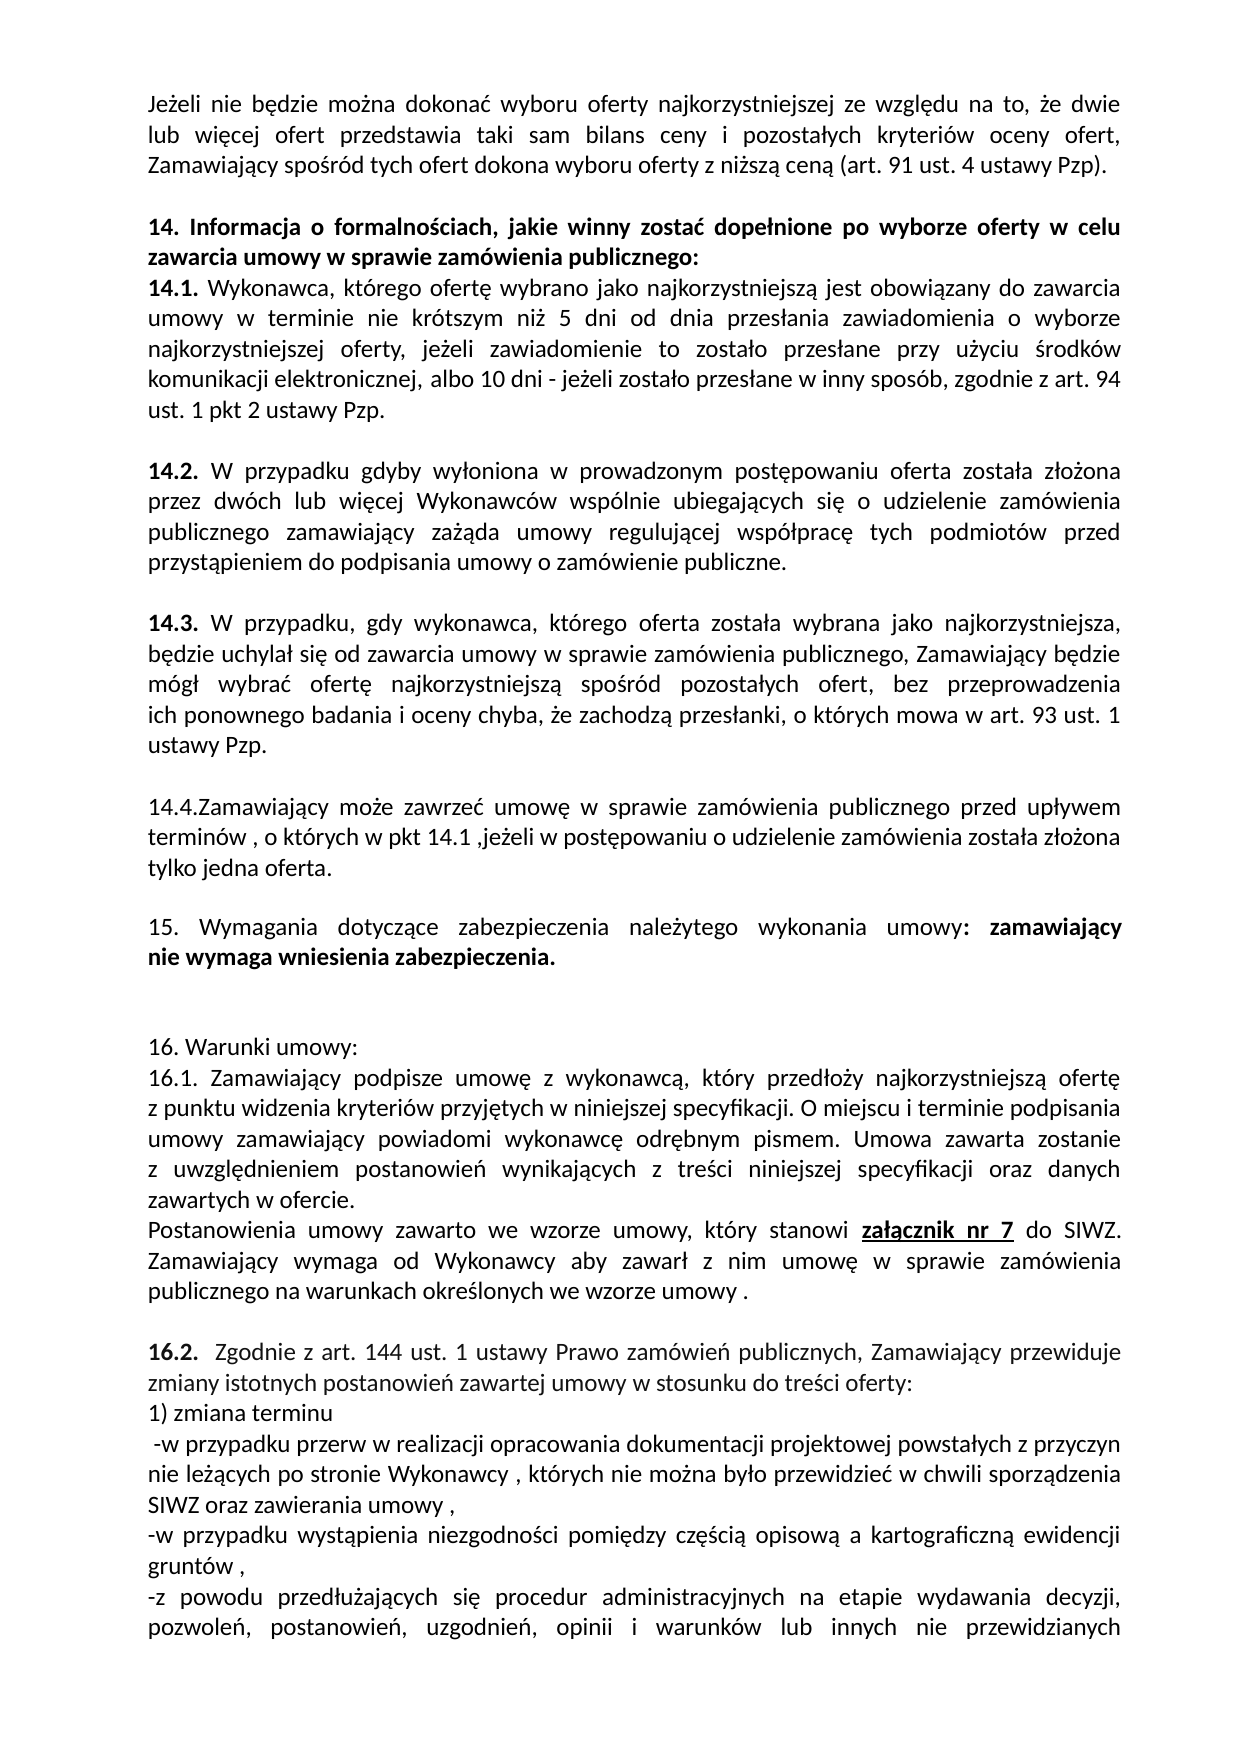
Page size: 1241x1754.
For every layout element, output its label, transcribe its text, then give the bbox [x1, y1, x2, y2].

text 14. Informacja o formalnościach, jakie winny zostać dopełnione po wyborze oferty w celu zawarcia umowy w sprawie zamówienia publicznego: [148, 211, 1122, 272]
text 14.2. W przypadku gdyby wyłoniona w prowadzonym postępowaniu oferta została złożona przez dwóch lub więcej Wykonawców wspólnie ubiegających się o udzielenie zamówienia publicznego zamawiający zażąda umowy regulującej współpracę tych podmiotów przed przystąpieniem do podpisania umowy o zamówienie publiczne. [148, 455, 1122, 577]
text 16.1. Zamawiający podpisze umowę z wykonawcą, który przedłoży najkorzystniejszą ofertę z punktu widzenia kryteriów przyjętych w niniejszej specyfikacji. O miejscu i terminie podpisania umowy zamawiający powiadomi wykonawcę odrębnym pismem. Umowa zawarta zostanie z uwzględnieniem postanowień wynikających z treści niniejszej specyfikacji oraz danych zawartych w ofercie. [148, 1062, 1122, 1214]
text 14.3. W przypadku, gdy wykonawca, którego oferta została wybrana jako najkorzystniejsza, będzie uchylał się od zawarcia umowy w sprawie zamówienia publicznego, Zamawiający będzie mógł wybrać ofertę najkorzystniejszą spośród pozostałych ofert, bez przeprowadzenia ich ponownego badania i oceny chyba, że zachodzą przesłanki, o których mowa w art. 93 ust. 1 ustawy Pzp. [148, 607, 1122, 760]
text 14.4.Zamawiający może zawrzeć umowę w sprawie zamówienia publicznego przed upływem terminów , o których w pkt 14.1 ,jeżeli w postępowaniu o udzielenie zamówienia została złożona tylko jedna oferta. [148, 791, 1122, 882]
text 1) zmiana terminu [148, 1397, 1122, 1428]
text -w przypadku przerw w realizacji opracowania dokumentacji projektowej powstałych z przyczyn nie leżących po stronie Wykonawcy , których nie można było przewidzieć w chwili sporządzenia SIWZ oraz zawierania umowy , [148, 1428, 1122, 1519]
text -z powodu przedłużających się procedur administracyjnych na etapie wydawania decyzji, pozwoleń, postanowień, uzgodnień, opinii i warunków lub innych nie przewidzianych [148, 1581, 1122, 1642]
text Jeżeli nie będzie można dokonać wyboru oferty najkorzystniejszej ze względu na to, że dwie lub więcej ofert przedstawia taki sam bilans ceny i pozostałych kryteriów oceny ofert, Zamawiający spośród tych ofert dokona wyboru oferty z niższą ceną (art. 91 ust. 4 ustawy Pzp). [148, 89, 1122, 180]
text 16. Warunki umowy: [148, 1031, 1122, 1062]
text Postanowienia umowy zawarto we wzorze umowy, który stanowi załącznik nr 7 do SIWZ. Zamawiający wymaga od Wykonawcy aby zawarł z nim umowę w sprawie zamówienia publicznego na warunkach określonych we wzorze umowy . [148, 1214, 1122, 1306]
text -w przypadku wystąpienia niezgodności pomiędzy częścią opisową a kartograficzną ewidencji gruntów , [148, 1519, 1122, 1581]
text 14.1. Wykonawca, którego ofertę wybrano jako najkorzystniejszą jest obowiązany do zawarcia umowy w terminie nie krótszym niż 5 dni od dnia przesłania zawiadomienia o wyborze najkorzystniejszej oferty, jeżeli zawiadomienie to zostało przesłane przy użyciu środków komunikacji elektronicznej, albo 10 dni - jeżeli zostało przesłane w inny sposób, zgodnie z art. 94 ust. 1 pkt 2 ustawy Pzp. [148, 272, 1122, 424]
text 15. Wymagania dotyczące zabezpieczenia należytego wykonania umowy: zamawiający nie wymaga wniesienia zabezpieczenia. [148, 911, 1122, 972]
text 16.2. Zgodnie z art. 144 ust. 1 ustawy Prawo zamówień publicznych, Zamawiający przewiduje zmiany istotnych postanowień zawartej umowy w stosunku do treści oferty: [148, 1336, 1122, 1397]
